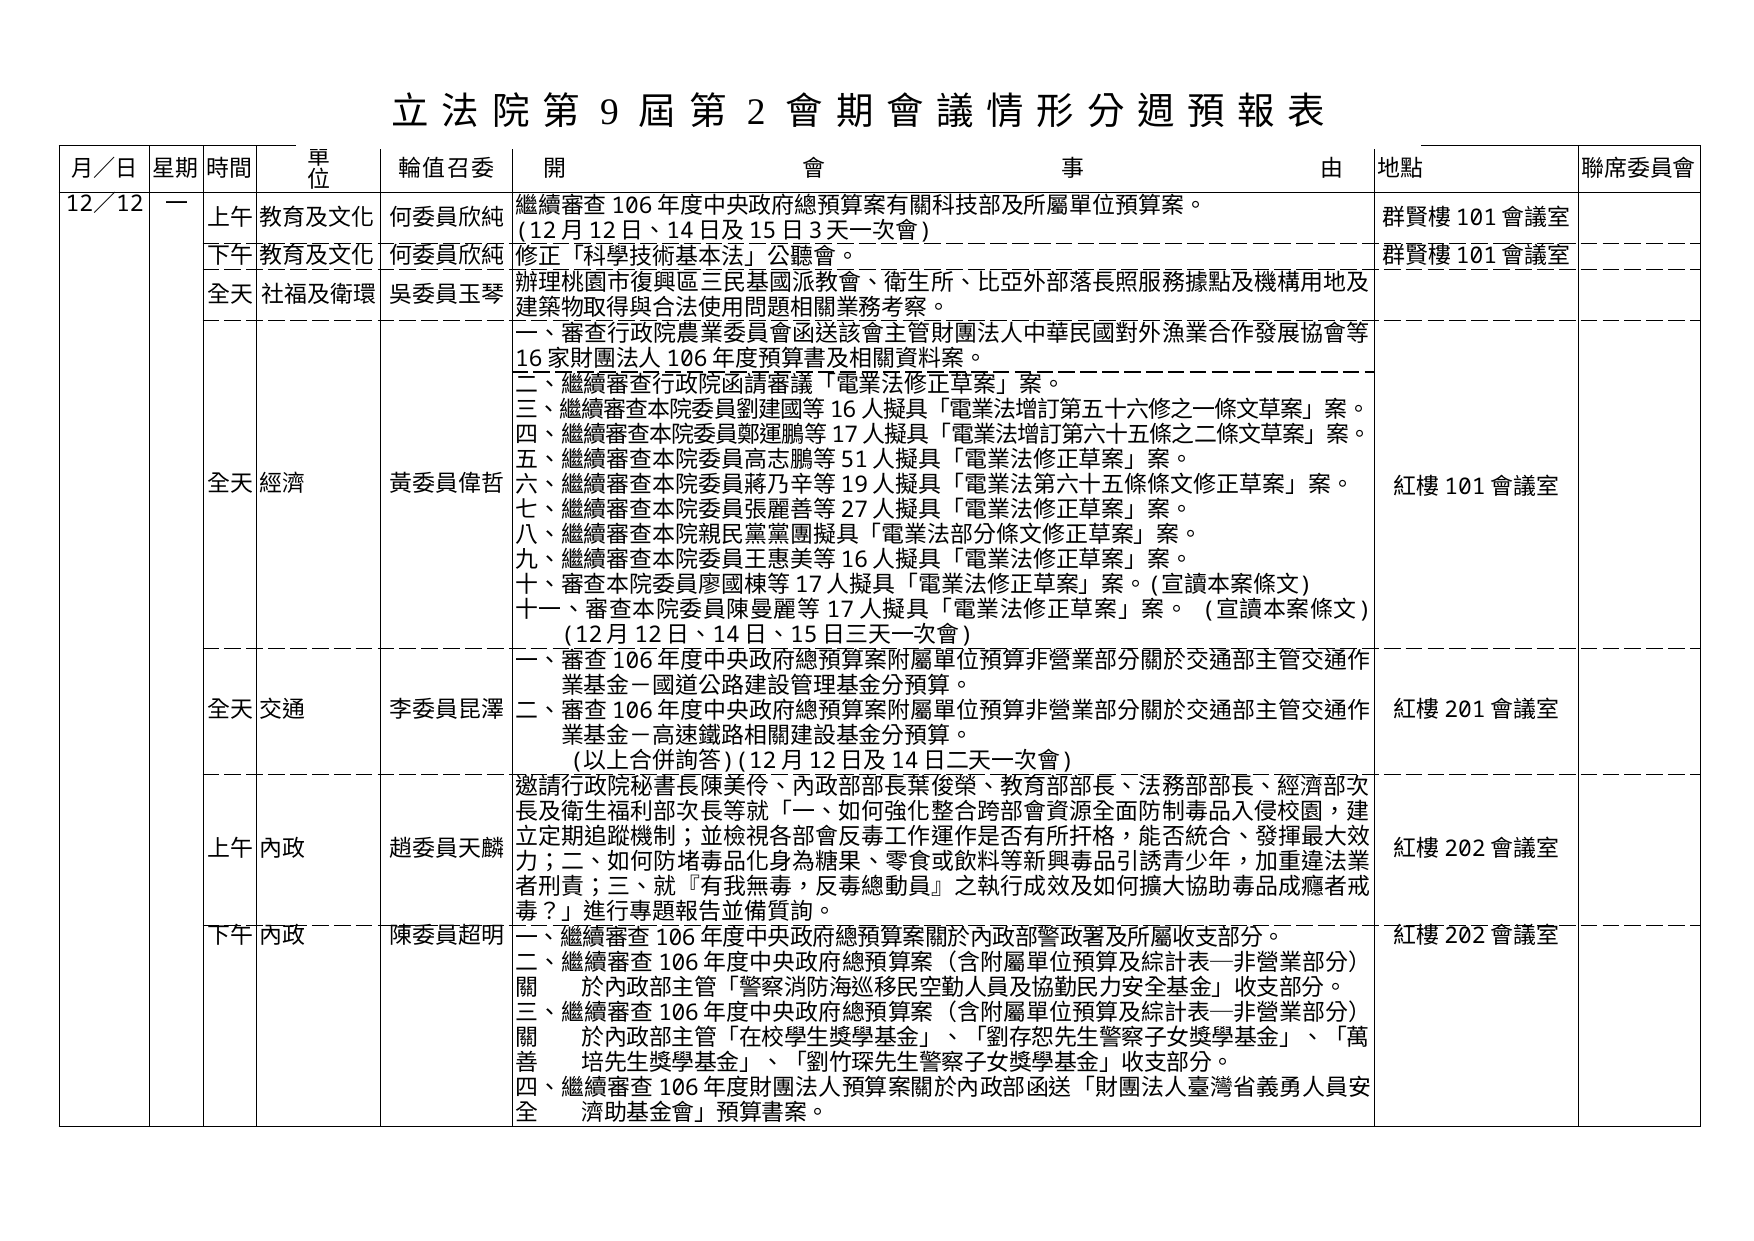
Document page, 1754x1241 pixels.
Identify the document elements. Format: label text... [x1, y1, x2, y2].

table_cell 全天 [204, 320, 256, 647]
table_header 開會事由 [513, 149, 1374, 192]
table_header 時間 [204, 146, 256, 192]
table_header 單 位 [257, 146, 380, 192]
table_header 聯席委員會 [1579, 146, 1700, 192]
table_cell 經濟 [257, 320, 380, 647]
table_cell 下午 [204, 925, 256, 1126]
table_header 星期 [150, 146, 203, 192]
table_cell 二、繼續審查行政院函請審議「電業法修正草案」案。 三、繼續審查本院委員劉建國等16人擬具「電業法增訂第五十六修之一條文草案」案。 四、繼續審查本院委員鄭運鵬等17人擬具「電業法增訂第六十五條之二條文草案」案。 五、繼續審查本院委員高志鵬等51人擬具「電業法修正草案」案。 六、繼續審查本院委員蔣乃辛等19人擬具「電業法第六十五條條文修正草案」案。 七、繼續審查本院委員張麗善等27人擬具「電業法修正草案」案。 八、繼續審查本院親民黨黨團擬具「電業法部分條文修正草案」案。 九、繼續審查本院委員王惠美等16人擬具「電業法修正草案」案。 十、審查本院委員廖國棟等17人擬具「電業法修正草案」案。(宣讀本案條文) 十一、審查本院委員陳曼麗等17人擬具「電業法修正草案」案。 (宣讀本案條文) (12月12日、14日、15日三天一次會) [513, 371, 1374, 647]
table_cell 交通 [257, 648, 380, 773]
table_cell [1579, 193, 1700, 243]
table_cell 何委員欣純 [381, 243, 512, 269]
table_cell [1579, 320, 1700, 647]
table_cell 12／12 [60, 193, 149, 1126]
table_cell 下午 [204, 243, 256, 269]
table_cell 社福及衛環 [257, 269, 380, 320]
table_cell 教育及文化 [257, 243, 380, 269]
table_header 月／日 [60, 146, 149, 192]
table_cell 群賢樓101會議室 [1375, 243, 1578, 269]
table_cell 上午 [204, 193, 256, 243]
table_cell 內政 [257, 774, 380, 924]
table_cell 教育及文化 [257, 193, 380, 243]
table_cell 李委員昆澤 [381, 648, 512, 773]
table_header 輪值召委 [381, 149, 512, 192]
table_cell 一 [150, 193, 203, 1126]
table_cell [1375, 269, 1578, 320]
table_cell 何委員欣純 [381, 193, 512, 243]
table_cell 陳委員超明 [381, 925, 512, 1126]
table_cell 修正「科學技術基本法」公聽會。 [513, 243, 1374, 269]
table_cell 全天 [204, 269, 256, 320]
table_cell 一、繼續審查106年度中央政府總預算案關於內政部警政署及所屬收支部分。 二、繼續審查106年度中央政府總預算案（含附屬單位預算及綜計表─非營業部分）關 於內政部主管「警察消防海巡移民空勤人員及協勤民力安全基金」收支部分。 三、繼續審查106年度中央政府總預算案（含附屬單位預算及綜計表─非營業部分）關 於內政部主管「在校學生獎學基金」、「劉存恕先生警察子女獎學基金」、「萬善 培先生獎學基金」、「劉竹琛先生警察子女獎學基金」收支部分。 四、繼續審查106年度財團法人預算案關於內政部函送「財團法人臺灣省義勇人員安全 濟助基金會」預算書案。 [513, 925, 1374, 1126]
table_cell 繼續審查106年度中央政府總預算案有關科技部及所屬單位預算案。 (12月12日、14日及15日3天一次會) [513, 193, 1374, 243]
table_cell [1579, 269, 1700, 320]
table_cell 上午 [204, 774, 256, 924]
table_cell [1579, 925, 1700, 1126]
table_header 地點 [1375, 146, 1578, 192]
table_cell 黃委員偉哲 [381, 320, 512, 647]
table_cell 吳委員玉琴 [381, 269, 512, 320]
table_cell 群賢樓101會議室 [1375, 193, 1578, 243]
table_cell 紅樓201會議室 [1375, 648, 1578, 773]
table_cell 內政 [257, 925, 380, 1126]
table_cell [1579, 243, 1700, 269]
table_cell [1579, 648, 1700, 773]
table_cell 一、審查106年度中央政府總預算案附屬單位預算非營業部分關於交通部主管交通作業基金－國道公路建設管理基金分預算。 二、審查106年度中央政府總預算案附屬單位預算非營業部分關於交通部主管交通作業基金－高速鐵路相關建設基金分預算。 (以上合併詢答)(12月12日及14日二天一次會) [513, 648, 1374, 773]
table_cell 紅樓101會議室 [1375, 320, 1578, 647]
table_cell 辦理桃園市復興區三民基國派教會、衛生所、比亞外部落長照服務據點及機構用地及建築物取得與合法使用問題相關業務考察。 [513, 269, 1374, 320]
table_cell 全天 [204, 648, 256, 773]
table_cell 趙委員天麟 [381, 774, 512, 924]
table_cell 紅樓202會議室 [1375, 925, 1578, 1126]
table_cell 一、審查行政院農業委員會函送該會主管財團法人中華民國對外漁業合作發展協會等 16家財團法人106年度預算書及相關資料案。 [513, 320, 1374, 371]
table_cell 邀請行政院秘書長陳美伶、內政部部長葉俊榮、教育部部長、法務部部長、經濟部次長及衛生福利部次長等就「一、如何強化整合跨部會資源全面防制毒品入侵校園，建立定期追蹤機制；並檢視各部會反毒工作運作是否有所扞格，能否統合、發揮最大效力；二、如何防堵毒品化身為糖果、零食或飲料等新興毒品引誘青少年，加重違法業者刑責；三、就『有我無毒，反毒總動員』之執行成效及如何擴大協助毒品成癮者戒毒？」進行專題報告並備質詢。 [513, 774, 1374, 924]
table_cell [1579, 774, 1700, 924]
table_cell 紅樓202會議室 [1375, 774, 1578, 924]
text 立法院第9屆第2會期會議情形分週預報表 [311, 81, 1406, 136]
